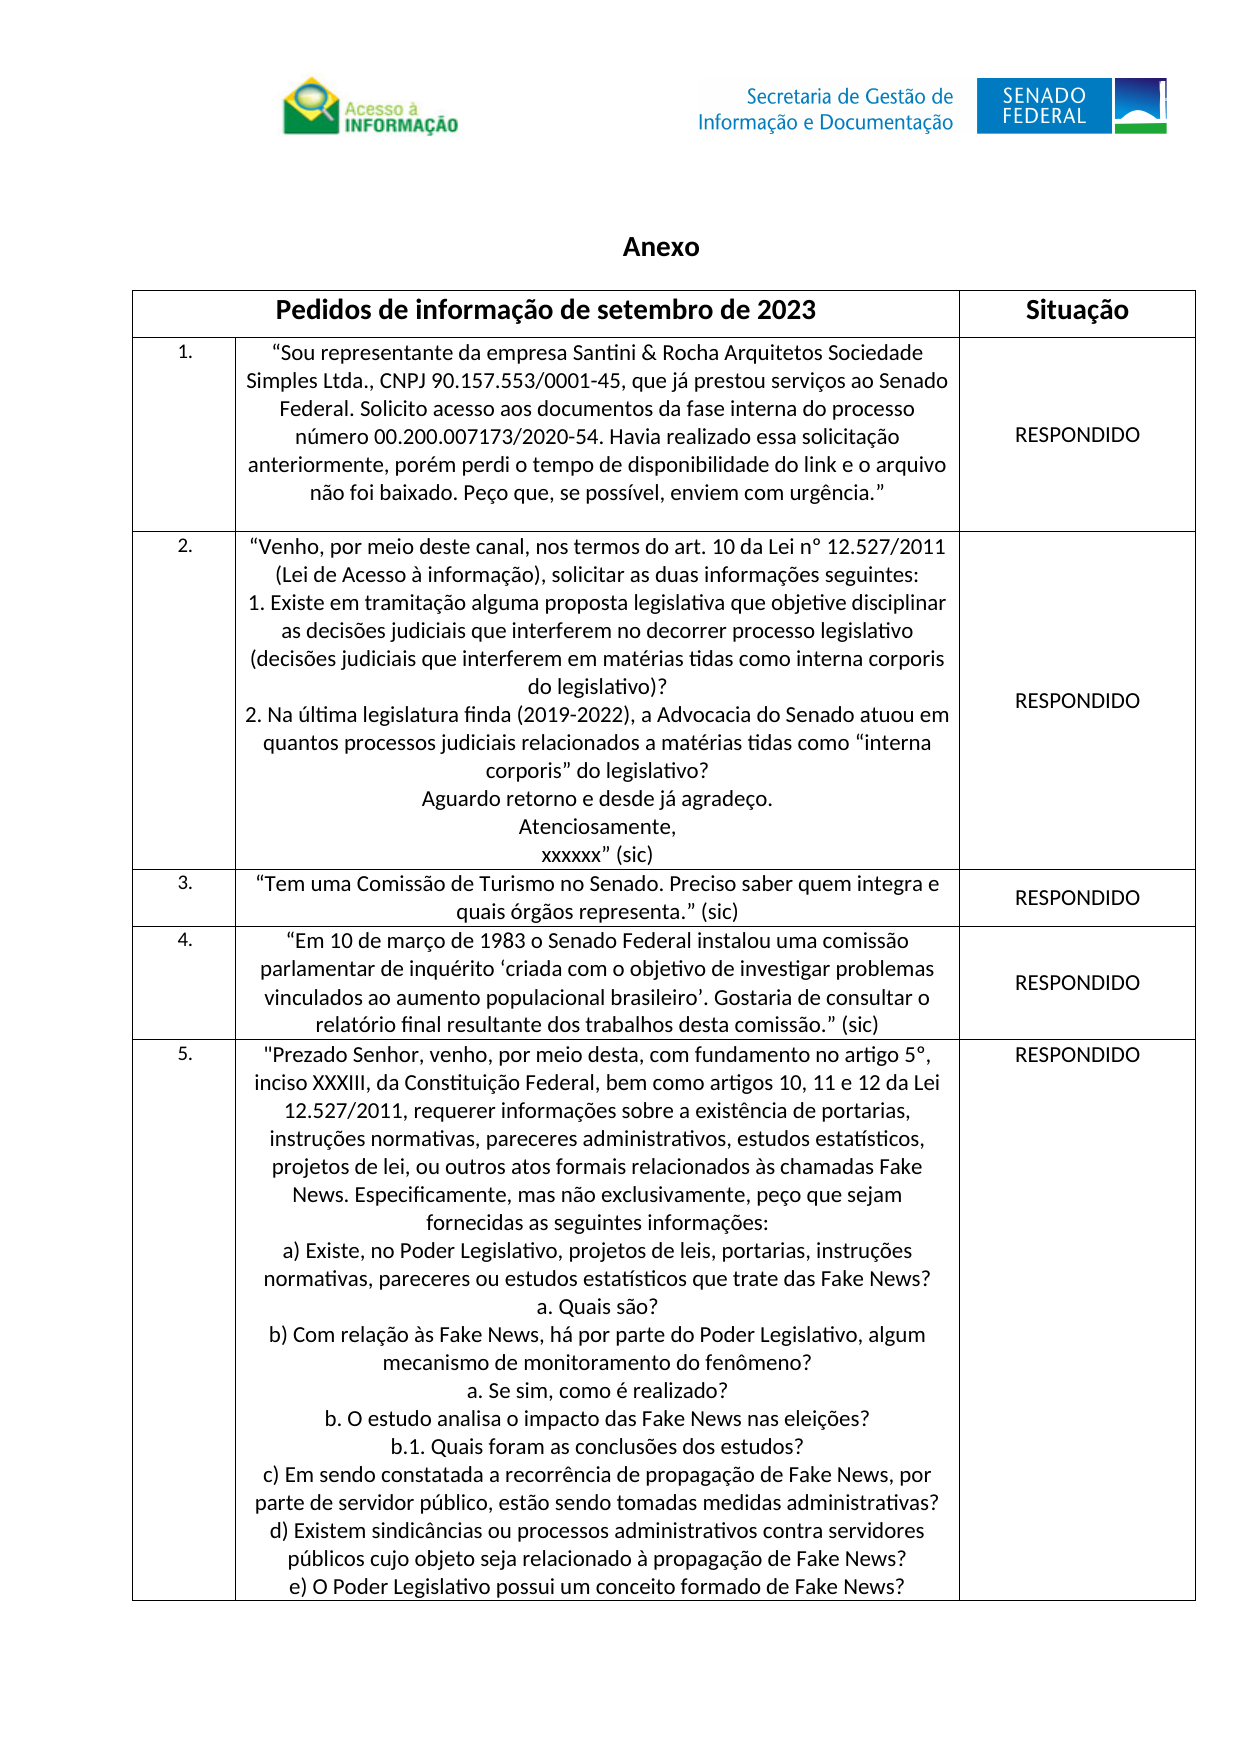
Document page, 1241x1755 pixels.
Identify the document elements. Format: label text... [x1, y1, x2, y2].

table_cell [133, 1040, 235, 1600]
table_cell “Sou representante da empresa Santini & Rocha Arquitetos Sociedade Simples Ltda., CNPJ 90.157.553/0001-45, que já prestou serviços ao Senado Federal. Solicito acesso aos documentos da fase interna do processo número 00.200.007173/2020-54. Havia realizado essa solicitação anteriormente, porém perdi o tempo de disponibilidade do link e o arquivo não foi baixado. Peço que, se possível, enviem com urgência.” [236, 338, 959, 531]
table_cell [133, 927, 235, 1039]
table_cell RESPONDIDO [960, 927, 1195, 1039]
table_cell "Prezado Senhor, venho, por meio desta, com fundamento no artigo 5º, inciso XXXIII, da Constituição Federal, bem como artigos 10, 11 e 12 da Lei 12.527/2011, requerer informações sobre a existência de portarias, instruções normativas, pareceres administrativos, estudos estatísticos, projetos de lei, ou outros atos formais relacionados às chamadas Fake News. Especificamente, mas não exclusivamente, peço que sejam fornecidas as seguintes informações: a) Existe, no Poder Legislativo, projetos de leis, portarias, instruções normativas, pareceres ou estudos estatísticos que trate das Fake News? a. Quais são? b) Com relação às Fake News, há por parte do Poder Legislativo, algum mecanismo de monitoramento do fenômeno? a. Se sim, como é realizado? b. O estudo analisa o impacto das Fake News nas eleições? b.1. Quais foram as conclusões dos estudos? c) Em sendo constatada a recorrência de propagação de Fake News, por parte de servidor público, estão sendo tomadas medidas administrativas? d) Existem sindicâncias ou processos administrativos contra servidores públicos cujo objeto seja relacionado à propagação de Fake News? e) O Poder Legislativo possui um conceito formado de Fake News? [236, 1040, 959, 1600]
table_cell “Venho, por meio deste canal, nos termos do art. 10 da Lei nº 12.527/2011 (Lei de Acesso à informação), solicitar as duas informações seguintes: 1. Existe em tramitação alguma proposta legislativa que objetive disciplinar as decisões judiciais que interferem no decorrer processo legislativo (decisões judiciais que interferem em matérias tidas como interna corporis do legislativo)? 2. Na última legislatura finda (2019-2022), a Advocacia do Senado atuou em quantos processos judiciais relacionados a matérias tidas como “interna corporis” do legislativo? Aguardo retorno e desde já agradeço. Atenciosamente, xxxxxx” (sic) [236, 532, 959, 868]
table_cell RESPONDIDO [960, 338, 1195, 531]
table_cell “Em 10 de março de 1983 o Senado Federal instalou uma comissão parlamentar de inquérito ‘criada com o objetivo de investigar problemas vinculados ao aumento populacional brasileiro’. Gostaria de consultar o relatório final resultante dos trabalhos desta comissão.” (sic) [236, 927, 959, 1039]
table_cell RESPONDIDO [960, 1040, 1195, 1600]
table_cell RESPONDIDO [960, 870, 1195, 926]
table_cell RESPONDIDO [960, 532, 1195, 868]
table_cell [133, 338, 235, 531]
text Anexo [266, 228, 1063, 264]
table_cell “Tem uma Comissão de Turismo no Senado. Preciso saber quem integra e quais órgãos representa.” (sic) [236, 870, 959, 926]
table_cell [133, 870, 235, 926]
table_cell [133, 532, 235, 868]
table_header Situação [960, 291, 1195, 337]
table_header Pedidos de informação de setembro de 2023 [133, 291, 959, 337]
